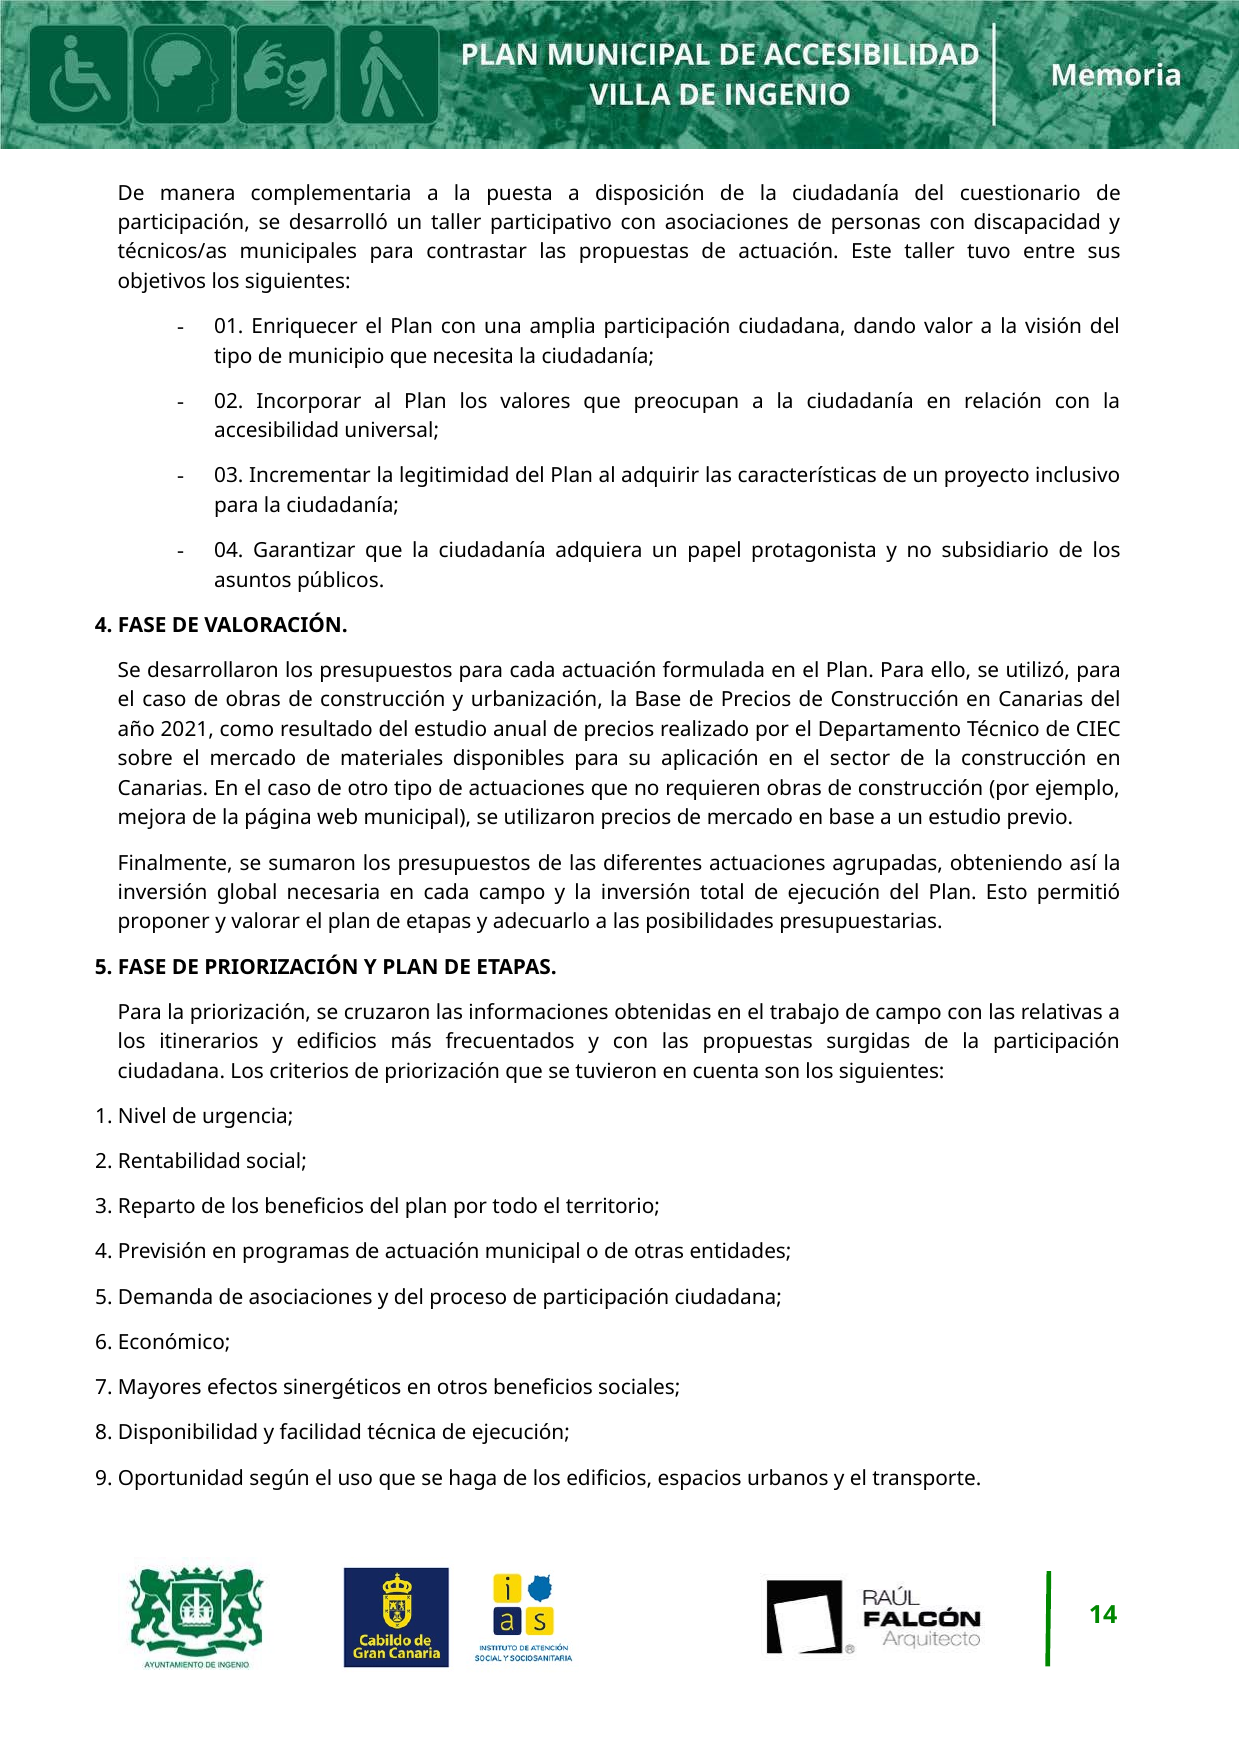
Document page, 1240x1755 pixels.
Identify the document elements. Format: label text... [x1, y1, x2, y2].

list Económico; [95, 1327, 1122, 1355]
text Finalmente, se sumaron los presupuestos de las diferentes actuaciones agrupadas, obteniendo así la inversión global necesaria en cada campo y la inversión total de ejecución del Plan. Esto permitió proponer y valorar el plan de etapas y adecuarlo a las posibilidades presupuestarias. [117, 848, 1122, 935]
list Demanda de asociaciones y del proceso de participación ciudadana; [95, 1282, 1122, 1310]
list Rentabilidad social; [95, 1146, 1122, 1174]
list FASE DE VALORACIÓN. [94, 610, 1122, 638]
list Disponibilidad y facilidad técnica de ejecución; [95, 1417, 1122, 1446]
list 02. Incorporar al Plan los valores que preocupan a la ciudadanía en relación con la accesibilidad universal; [177, 386, 1122, 444]
list FASE DE PRIORIZACIÓN Y PLAN DE ETAPAS. [94, 952, 1122, 980]
list Nivel de urgencia; [95, 1101, 1122, 1129]
list Oportunidad según el uso que se haga de los edificios, espacios urbanos y el transporte. [95, 1463, 1122, 1491]
list Previsión en programas de actuación municipal o de otras entidades; [95, 1237, 1122, 1265]
list 03. Incrementar la legitimidad del Plan al adquirir las características de un proyecto inclusivo para la ciudadanía; [177, 461, 1122, 518]
list 01. Enriquecer el Plan con una amplia participación ciudadana, dando valor a la visión del tipo de municipio que necesita la ciudadanía; [177, 311, 1122, 369]
text Para la priorización, se cruzaron las informaciones obtenidas en el trabajo de campo con las relativas a los itinerarios y edificios más frecuentados y con las propuestas surgidas de la participación ciudadana. Los criterios de priorización que se tuvieron en cuenta son los siguientes: [117, 997, 1122, 1084]
text Se desarrollaron los presupuestos para cada actuación formulada en el Plan. Para ello, se utilizó, para el caso de obras de construcción y urbanización, la Base de Precios de Construcción en Canarias del año 2021, como resultado del estudio anual de precios realizado por el Departamento Técnico de CIEC sobre el mercado de materiales disponibles para su aplicación en el sector de la construcción en Canarias. En el caso de otro tipo de actuaciones que no requieren obras de construcción (por ejemplo, mejora de la página web municipal), se utilizaron precios de mercado en base a un estudio previo. [117, 655, 1122, 831]
list Reparto de los beneficios del plan por todo el territorio; [95, 1191, 1122, 1220]
list 04. Garantizar que la ciudadanía adquiera un papel protagonista y no subsidiario de los asuntos públicos. [177, 535, 1122, 593]
list Mayores efectos sinergéticos en otros beneficios sociales; [95, 1372, 1122, 1401]
text De manera complementaria a la puesta a disposición de la ciudadanía del cuestionario de participación, se desarrolló un taller participativo con asociaciones de personas con discapacidad y técnicos/as municipales para contrastar las propuestas de actuación. Este taller tuvo entre sus objetivos los siguientes: [117, 178, 1122, 294]
